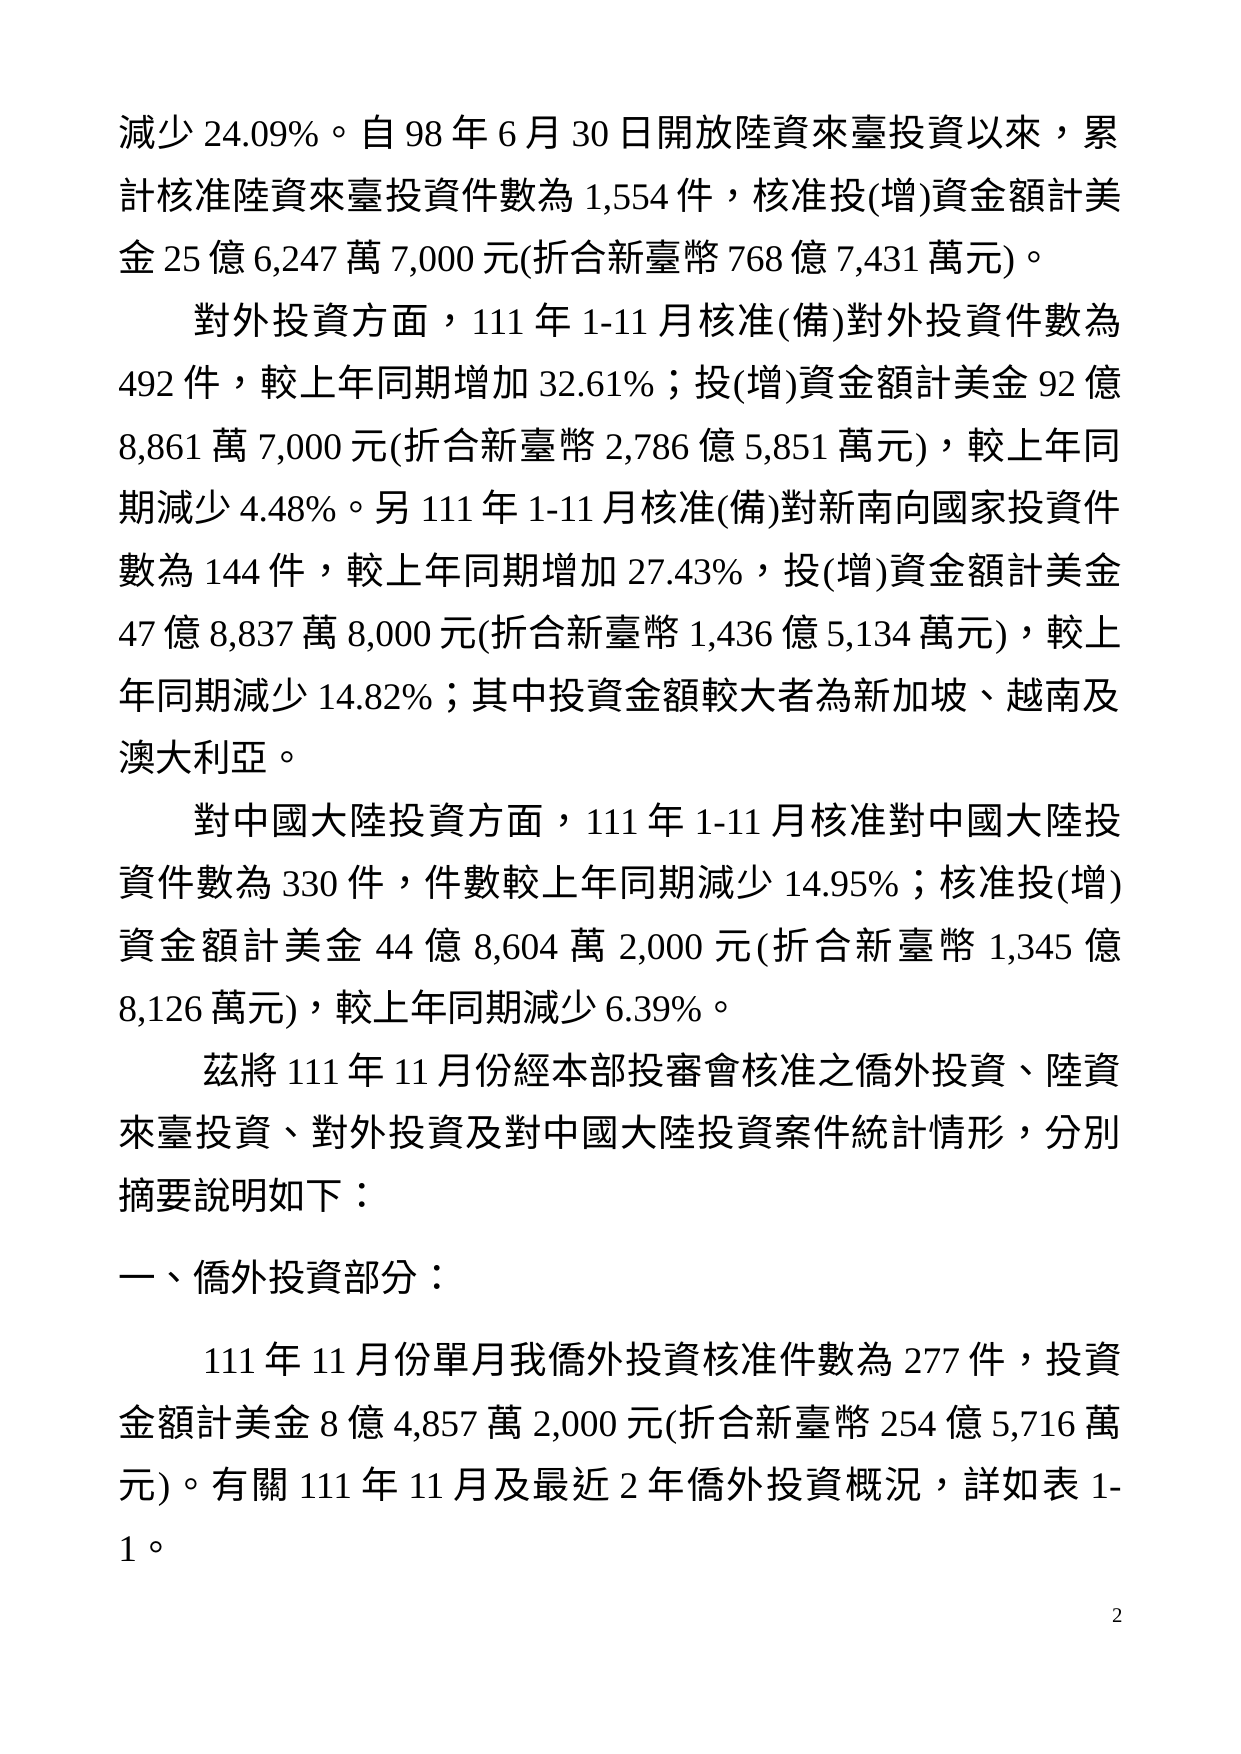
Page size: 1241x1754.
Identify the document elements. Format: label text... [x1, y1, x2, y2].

text 對外投資方面，111年1-11月核准(備)對外投資件數為492件，較上年同期增加32.61%；投(增)資金額計美金92億8,861萬7,000元(折合新臺幣2,786億5,851萬元)，較上年同期減少4.48%。另111年1-11月核准(備)對新南向國家投資件數為144件，較上年同期增加27.43%，投(增)資金額計美金47億8,837萬8,000元(折合新臺幣1,436億5,134萬元)，較上年同期減少14.82%；其中投資金額較大者為新加坡、越南及澳大利亞。 [118, 276, 1122, 776]
text 111年11月份單月我僑外投資核准件數為277件，投資金額計美金8億4,857萬2,000元(折合新臺幣254億5,716萬元)。有關111年11月及最近2年僑外投資概況，詳如表1-1。 [118, 1315, 1122, 1565]
text 對中國大陸投資方面，111年1-11月核准對中國大陸投資件數為330件，件數較上年同期減少14.95%；核准投(增)資金額計美金44億8,604萬2,000元(折合新臺幣1,345億8,126萬元)，較上年同期減少6.39%。 [118, 776, 1122, 1026]
text 茲將111年11月份經本部投審會核准之僑外投資、陸資來臺投資、對外投資及對中國大陸投資案件統計情形，分別摘要說明如下： [118, 1026, 1122, 1214]
text 一、僑外投資部分： [118, 1233, 1122, 1296]
text 減少24.09%。自98年6月30日開放陸資來臺投資以來，累計核准陸資來臺投資件數為1,554件，核准投(增)資金額計美金25億6,247萬7,000元(折合新臺幣768億7,431萬元)。 [118, 89, 1122, 276]
